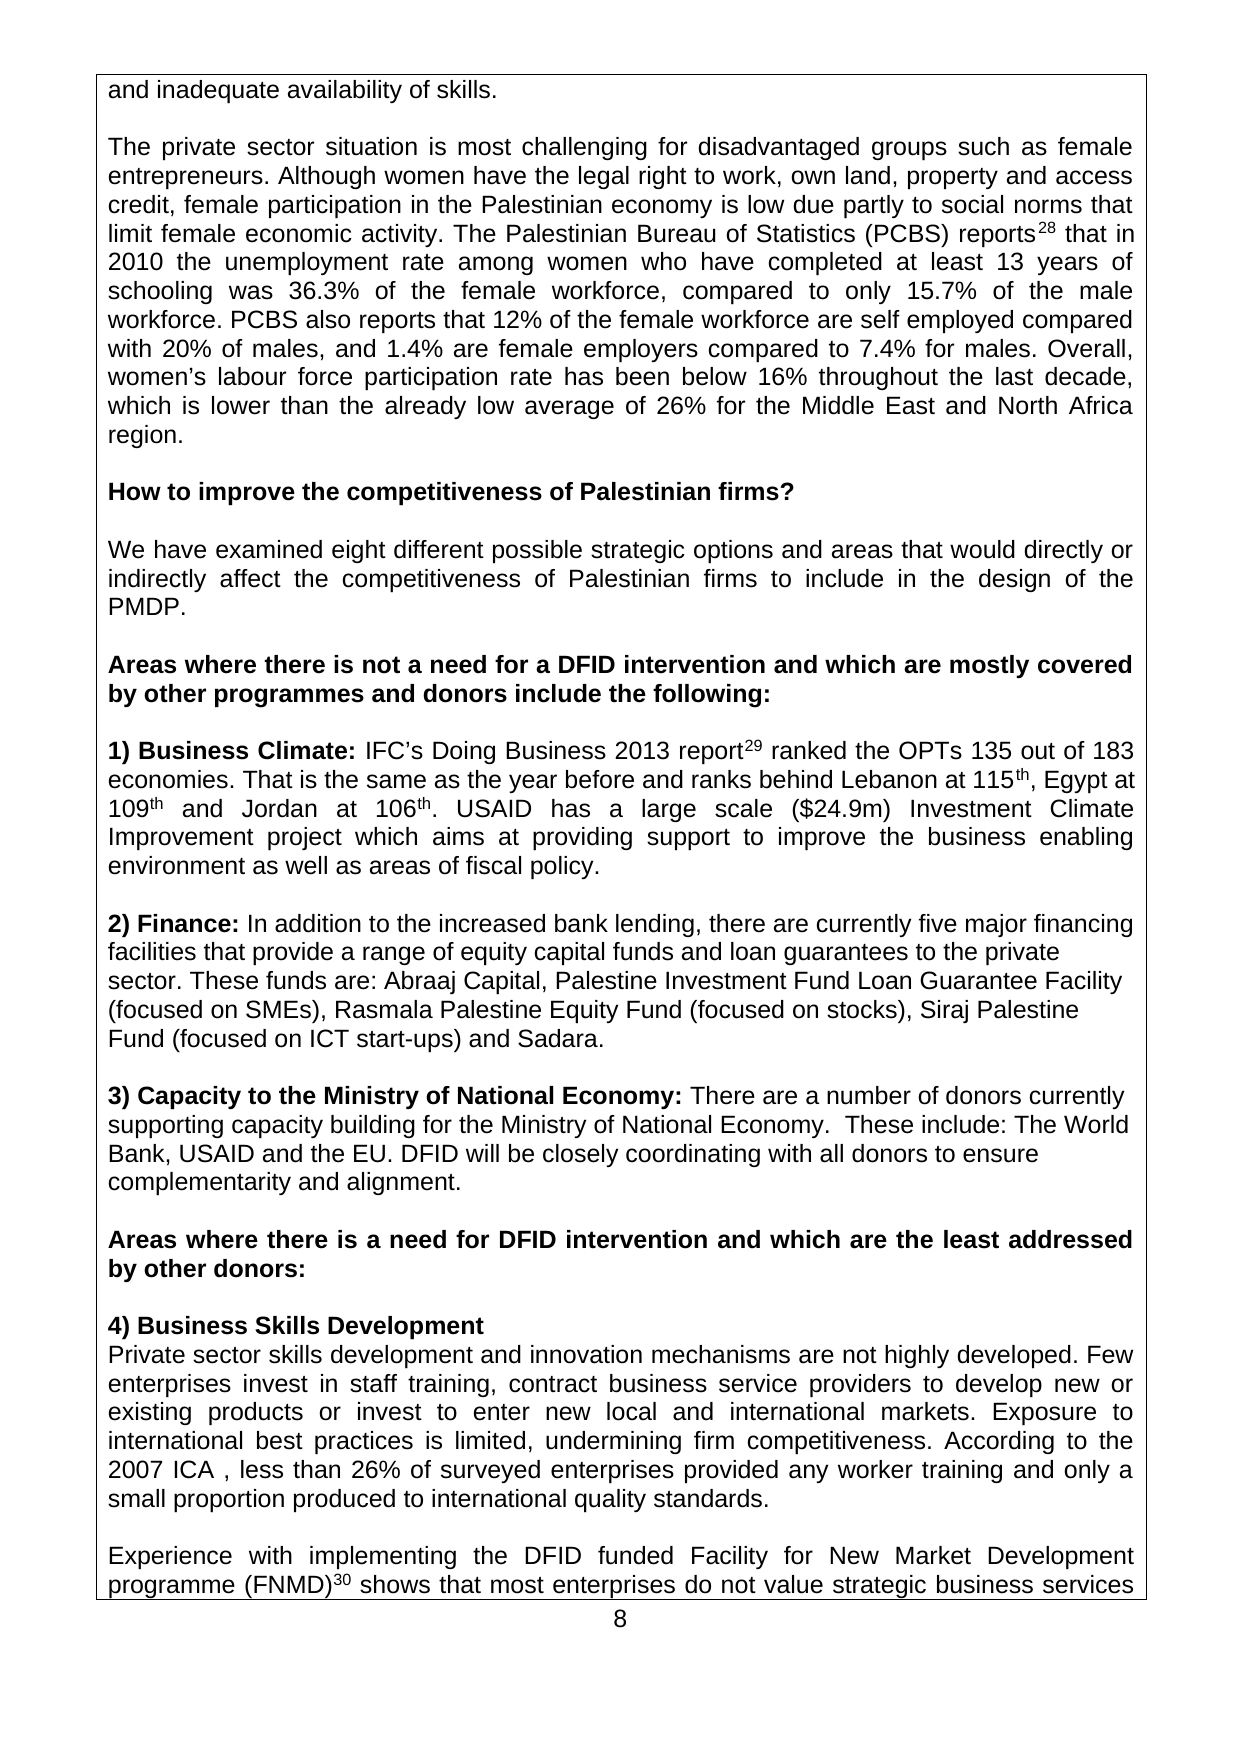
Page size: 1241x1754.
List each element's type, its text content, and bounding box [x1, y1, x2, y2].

table_header A. Context and need for a DFID intervention Political Context The Israeli-Palestinian conflict is rooted in the 1947 plan to partition the then British Mandate Palestine into Arab and Jewish states, the subsequent establishment of the state of Israel in 1948 and the ensuing war which displaced hundreds of thousands of Palestinians as refugees. The 1967 Arab-Israeli war led to Israel’s occupation of the West Bank and Gaza Strip, and annexation of East Jerusalem. Resolving the Israeli/Palestinian conflict is a longstanding UK international policy priority. The UK strongly supports the creation, through negotiations, of a sovereign, viable and contiguous Palestinian State living in peace and security alongside a safe and secure Israel and their other neighbours in the region. UK policy (in line with international law and significant international consensus) is that a two state solution should be based on 1967 borders with the Occupied Palestinian Territories (OPTs) of West Bank, Gaza, and East Jerusalem constituting the land that should form the basis for a future Palestinian state.. DFID seeks to support UK Government policy for a successful Middle East Peace Process by helping build Palestinian institutions and promoting economic growth, so that any future state will be stable, prosperous, well-run, and an effective partner for peace with Israel. The entrenched and highly unpredictable nature of the Israeli-Palestinian conflict and the impact of Israeli occupation mean the situation in the OPTs, and for Palestinian refugees in the region, is very fragile. There have been two violent Palestinian uprisings against the occupation, and Israel has suffered periods of bombings and rocket attacks against its cities. In recent years the internal Palestinian scene has been dominated by the conflict between the Fatah and Hamas factions, which saw Hamas taking control of Gaza by force in 2007 and the subsequent closure of Gaza by Israel. An escalation of violence in 2009 between Hamas and Israel led to significant numbers of deaths and destruction in Gaza. Another round of escalation between the same parties took place in November 2012 and left over 150 dead and more than 1,000 injured within eight days. The situation in Gaza remains extremely fragile under the recently agreed truce. The Hamas/Fatah reconciliation agreement announced in May 2011, and again in May 2012, is yet to be implemented, adding another degree of uncertainty to the internal political situation. There have been various internationally sponsored attempts over many decades to resolve the conflict by negotiating a ‘Two-State Solution’, most notably the Oslo Accords of 1993. Most recently, the Quartet have called for an immediate resumption of meaningful talks. But trust is very low between the parties, with each side accusing the other of unilateral action. The Palestinians seek recognition via the UN, and Israel continues building of illegal settlements within the OPTs and imposing movement and access restrictions that obstruct sustainable Palestinian development and economic growth. Economic Context There is strong international recognition of the Palestinian Authority’s readiness for statehood but this readiness is threatened by an acute fiscal crisis and declining economic growth. Despite being for many years one of the highest per capita aided countries in the world, the Palestinian economy continues to suffer from major weaknesses and an increasingly unsustainable structure. The OPTs has become aid dependent and its productive sectors have been contracting. Recent signs of economic recovery and growth have been largely driven by donor supported public sector spending with few signs of robust private sector investment, except in some of the non-tradable sectors such as retail and construction. GDP per capita in the OPTs was just $2,058 in 2010, making it a lower Middle Income Country and the poorest in Middle East and North Africa region, other than Sudan and Yemen. Conflict and movement and access restrictions have led to economic stagnation, eased somewhat in the West Bank since 2007 by PA aid-supported reforms and projects. In a recent study by the Palestinian Ministry of National Economy (MoNE) and ARIJ (2011) the cost of occupation and restrictions was estimated at $6.9 bn in 2010, a staggering 85% of the total estimated Palestinian GDP. The key restriction measures in the West Bank include: Separation Barrier: cuts the large East Jerusalem market off from the rest of the West Bank and other parts of the West Bank from each other, fragmenting the economy. The Seam Zone around the Wall limits access for farmers to agricultural land. Area C: covers 60% of the West Bank and is entirely controlled by Israel and largely off-limits for Palestinian use. It is a significant break on economic growth, as much of the agricultural land and valuable natural resources are in Area C, especially in the Jordan Valley, and It prevents the growth of urban centres. Internal checkpoints: these increase transport costs and uncertainty, reducing trade between urban centres. According to the UN Office for the Coordination of Humanitarian Affairs (OCHA) Movement and Access report of September 2012, there are 542 documented and mapped obstacles (checkpoints, dirt mounds, barriers, gates..etc) blocking Palestinian movement within the West Bank. Border controls: trade between the West Bank and other countries is constrained by border controls that raise costs and cause delays, and restrictions on imports of ‘dual use’ goods cost at least 5% GDP per year. It is also hard for Palestinians to work in Israel and for foreign investors (particularly of Palestinian descent) to visit. Water: Palestinians have access to only 20% of West Bank water resources, the lowest access to fresh water rate in the region. In Gaza, the key restrictions include : Imports: in 2010 Israel moved from a list of permitted goods to a list of specific prohibited ‘dual use’ items (as for the West Bank), resulting in an increase in imports into Gaza. However, imports of construction materials are still blocked (except for humanitarian organisations) and so are having to be sourced from Egypt through Hamas-controlled tunnels. Exports: Only a limited range of cash crops were allowed to be exported to third countries (other than Israel and the West Bank) until 2011 when Israel allowed other sectors such as garments and furniture to also export. But the ban on any transfer of goods to Israel or the West Bank continued. This is a major constraint to growth in Gaza which has traditionally exported to Israel and transferred large volumes of products to the West Bank. Exporting to third countries would require a different set of quality standards which will take a long time to develop in Gaza. Agricultural land: since late 2008 Gazans have been prevented from accessing land up to 1,000-1,500 meters from the Green Line, representing 35% of Gaza’s agricultural land. Fishing: also since late 2008 Gazans have been prevented from accessing sea areas beyond 3 nautical miles from shore, representing 85% of the maritime areas they are entitled to under the Oslo Agreement. Economic conditions in the OPTs are also closely tied to political developments as a result of the ongoing conflict and occupation. Israeli movement and access restrictions in the West Bank, incursions, and its almost complete control over Area C (60% of the West Bank), East Jerusalem and the Gaza Strip act as major impediments to economic growth and private sector development. In 2011, the OPTs economy grew by 9.9% due to high growth in Gaza which offset a slowing of growth in the West Bank. Without further easing of restrictions the growth will remain unsustainable, unbalanced, and with limited benefit for poor people in the OPTs. The IMF estimate that if there is significant easing of movement and access restrictions, growth in the OPTs could reach 7-10% per year for 2012-14, but if the status quo is maintained, growth will be under 4%, only slightly higher than the population growth rate of 2.9%. The PA is also facing serious budgetary uncertainty, which has the potential to become a serious threat to stability. The Palestinian Authority (PA), has very limited control over its finances, given the unpredictable nature of aid flows (39% of its recurrent budget in 2011), and the fact that 66% of its revenues (43% of its recurrent budget in 2011) are transferred to the PA via Israel, which collects them on the PA’s behalf. Both sources of finance are vulnerable to actions taken by Israel. For example in response to Hamas/Fatah reconciliation, and the Palestinian statehood bid at the UN in 2011. Future Israeli actions could thus lead to either rapid deterioration or continued improvements in conditions in the OPTs. The situation in Gaza is particularly fragile and a future humanitarian crisis cannot be ruled out. Multiple challenges thus face Palestinian development efforts, whereby economic growth must proceed under: (i) adverse conditions of conflict; (ii) intensified, systematic mobility restrictions; (iii) lack of national sovereignty; (iv) limited policy space available to the PA to manage the economy; and (v) systemic dependence on foreign aid and volatile revenue streams. The UK’s development support will need to remain flexible to respond to major changes in the political and operating environment over the course of the coming years. Need: Supporting Economic Recovery Through Private Sector Development Why promote the Palestinian private sector? Within the above context, promoting the Palestinian private sector is important to achieve the DFID Palestinian programme two Operational Plan priorities: 1. Negotiated outcome enabling a viable, contiguous and democratic Palestinian state, alongside a secure and prosperous Israel: Economic growth can help to promote the Middle East Peace Process through three routes: Maintaining public support for the Palestinian Authority and the moderate Palestinian leadership’s commitment to non-violence and a negotiated solution to the conflict, through demonstrating tangible improvements in life on the ground Reducing risks of instability and conflict: growth and reduced unemployment can contribute to addressing some aspects of disempowerment and anger that risk generating instability and violence in the West and Gaza both against the Israeli occupation as well as the Palestinian Authority, which would carry high human and economic costs. Recent research has found a link between unemployment and political violence, concluding that employment restrictions explain roughly one fifth of the total number of Palestinian fatalities during the Second Intifada. Reduced aid dependence of the PA: the effective functioning of the PA is key for statehood, and is threatened by a lack of fiscal sustainability due to insufficient economic growth and therefore revenues, and a heavy reliance on public sector employment. This makes the PA highly dependent on volatile aid flows. Evidence suggests that for every £1 in additional economic growth generated in the OPTs, 88 pence in additional revenues is brought in for the PA. 2. Reduced poverty and vulnerability of Palestinians in the OPTs and the region: a recent assessment of poverty in the OPTs by the World Bank found that unemployment was the major cause of poverty, and that economic growth was strongly correlated with poverty reduction. There is also strong evidence that economic growth in the OPTs is strongly correlated with employment growth. As outlined earlier, economic growth in the OPTs is not sustainable because it is driven by aid, not by private sector growth. Achieving the above Impacts sustainably therefore requires promoting the Palestinian private sector, which is largely uncompetitive but highly resilient and with great potential. Why improve the competitiveness of Palestinian firms? There are two main issues limiting growth of the Palestinian private sector: a) Movement and access restrictions: as outlined above, these are the most important constraints on private sector growth and investment. We therefore provide DFID secondees to the Office of Quartet Representative (OQR) to support them in lobbying the Government of Israel in easing these restrictions. In addition, our previous FNMD project played an important role in feeding evidence into the OQR work, which resulted in negotiated measures between the OQR and the Israeli government to allow exports out of Gaza. As a result, and with assistance from FNMD, the first export of non-agricultural products since the economic blockade was imposed on Gaza in 2007 took place in May of 2012. Our future support to the private sector will maintain this policy focus. b) Low competitiveness of Palestinian firms: though largely is a consequence of the movement and access restrictions, there are a number of factors which limit the competitiveness of Palestinian firms which can be addressed. The Palestinian private sector is small with comparatively high labour costs, deteriorating production capacities, and weak operational skills that lead to products being uncompetitive. Exports are resource intensive and include little value-added processing and links to global value chains. Consequently, Palestinian firms are mostly focused on local market as only 7% of manufacturing enterprises reported exporting and exports were only 11% of total sales according to PCBS’s Economic Survey of 2009. Furthermore, according to the 2007 World Bank West Bank and Gaza Investment Climate Assessment (ICA), many enterprises are risk averse and do not invest in their production and operation capacities. Gazan firms in particular have been isolated from global markets since 2007, citing restrictions as the primary constraint to growth, followed by lack of quality electricity supply and inadequate availability of skills. The private sector situation is most challenging for disadvantaged groups such as female entrepreneurs. Although women have the legal right to work, own land, property and access credit, female participation in the Palestinian economy is low due partly to social norms that limit female economic activity. The Palestinian Bureau of Statistics (PCBS) reports that in 2010 the unemployment rate among women who have completed at least 13 years of schooling was 36.3% of the female workforce, compared to only 15.7% of the male workforce. PCBS also reports that 12% of the female workforce are self employed compared with 20% of males, and 1.4% are female employers compared to 7.4% for males. Overall, women’s labour force participation rate has been below 16% throughout the last decade, which is lower than the already low average of 26% for the Middle East and North Africa region. How to improve the competitiveness of Palestinian firms? We have examined eight different possible strategic options and areas that would directly or indirectly affect the competitiveness of Palestinian firms to include in the design of the PMDP. Areas where there is not a need for a DFID intervention and which are mostly covered by other programmes and donors include the following: 1) Business Climate: IFC’s Doing Business 2013 report ranked the OPTs 135 out of 183 economies. That is the same as the year before and ranks behind Lebanon at 115th, Egypt at 109th and Jordan at 106th. USAID has a large scale ($24.9m) Investment Climate Improvement project which aims at providing support to improve the business enabling environment as well as areas of fiscal policy. 2) Finance: In addition to the increased bank lending, there are currently five major financing facilities that provide a range of equity capital funds and loan guarantees to the private sector. These funds are: Abraaj Capital, Palestine Investment Fund Loan Guarantee Facility (focused on SMEs), Rasmala Palestine Equity Fund (focused on stocks), Siraj Palestine Fund (focused on ICT start-ups) and Sadara. 3) Capacity to the Ministry of National Economy: There are a number of donors currently supporting capacity building for the Ministry of National Economy. These include: The World Bank, USAID and the EU. DFID will be closely coordinating with all donors to ensure complementarity and alignment. Areas where there is a need for DFID intervention and which are the least addressed by other donors: 4) Business Skills Development Private sector skills development and innovation mechanisms are not highly developed. Few enterprises invest in staff training, contract business service providers to develop new or existing products or invest to enter new local and international markets. Exposure to international best practices is limited, undermining firm competitiveness. According to the 2007 ICA , less than 26% of surveyed enterprises provided any worker training and only a small proportion produced to international quality standards. Experience with implementing the DFID funded Facility for New Market Development programme (FNMD) shows that most enterprises do not value strategic business services such as market research, quality standards, marketing strategies, product development or other sophisticated business support services. 5) Address market system failures in specific sectors What is needed are programmes that address the underlying causes of weak market performance and which provide incentives for key market players to play an effective role in competitive and inclusive market systems. The impact of large-scale and systemic change will be maximised if it also brings benefits for the poor in their roles as employees, consumers and producers. The Palestinian Market Development Programme (PMDP) will help address the underlying causes of weak market performance. The programme will provide incentives and facilitation to key market players seeking to stimulate private and public sector players to take on new (or adapted) functions whilst avoiding becoming an active market player itself. One example of a market failure that was identified through FNMD was related to the low quality of the services Business Service Providers (BSPs) offer. Only a handful of BSPs ended up applying for FNMD grants to upgrade their skills and services within the FNMD project. Palestinian firms have low confidence in what BSPs can offer them and therefore hesitate to invest in hiring their services, except when donors contribute towards procuring these services. The consequential lack of demand for such strategic services lead the BSPs to have limited capabilities and see no reason to upgrade them. This in turn leads to enterprises being relatively unsophisticated, experiencing problems in producing competitive quality products and services and even preparing business plans which would help in accessing bank finance or venture capital funds. BSPs also lack a body that monitors their service quality, sets standards or offers them certification. Should BSPs upgrade the quality of their services, not only will firms be able to innovate and compete through better products and skills, but BSPs themselves can potentially become competitive enough to export their own services to other countries. This programme will address the root causes of weak BSPs through a market development approach in line with the results of the FNMD-funded research paper: Business Services Sector Market Analysis. The programme will work closely with Palestinian universities to develop certification programmes that address the quality issues for the BSPs. This is in line with the latest analysis by the World Bank suggesting that there is good potential for the services sector, in addition to manufacturing, to play an important role in the development of the Palestinian economy, similar to Jordan and India. 6) Investment Promotion The Palestinian Investment Promotion Agency (PIPA) has been struggling to effectively market investments in the OPTs over the past decade for three main reasons: The political instability and the consequent global negative perception of the OPTs as high risk. This has been a major constraint to marketing the OPTs as a destination for investment; The weak business enabling environment compared to neighbouring countries and global emerging economies. The PA recognizes this and has made progress in some areas, such as improving the security situation. But there is still much to be done including improving regulation of land, water, energy, competition, telecom regulator, trade, and company registration; Very weak PIPA in terms of organisational structure, resources (including IT), capacity and business experience of staff and ability to attract and look after investors, led to PIPA’s work being limited to facilitating tax exemptions to existing investors, and to organising sporadic investment events such as the Bethlehem Investment Conference of 2010. Based on a Strategic Assessment report produced by DAI in 2010 under the FNMD project, PIPA needs to take a number of steps in order to become effective at not only looking after current investments, but also to attract new foreign direct investments (FDI). The programme will address the issues highlighted in the Strategic Assessment in order to assist PIPA become a world class and effective investment promotion agency. 7) Palestinian Diaspora and links with the World Economy The total number of Palestinians is around 10.9 million of whom over 73% live in the Diaspora and in Israel proper. While there is a large Palestinian Diaspora, its links with the OPTs are limited. The family nature of firms often makes it difficult to create consortia and joint venture companies, further limiting technology and know-how transfers. Palestinian firms have also been isolated from international competition and markets for an extended period of time. As a result, they lack awareness of, and linkages with, potential international markets and business partners. The high risk perception and lack awareness on business opportunities is also a deterrent to investment. As a small economy, growth in the OPTs will depend upon its integration into the world economy. Despite current restrictions in place, Palestinian enterprises would still benefit from improved productivity, expanding into new domestic and foreign markets, moving towards higher value added products and services and niche markets, and investing in new capabilities and technology. It will also be important to help prepare Palestinian enterprises to invest and upgrade their capabilities and be ready to seize market opportunities as and when further movement and access restrictions are lifted and after occupation has come to an end. This can also provide a demonstration effect – that the Palestinian economy is ready and able to grow and be a partner with other markets (including Israel) if Israel takes appropriate steps, and the parties make progress in reaching a peace agreement. 8) Commercial representation abroad The PA has representative political missions abroad but very few of these missions have commercial representatives to promote Palestinian products, provide export advice, promote investments or to connect with the Diaspora. The Palestinian Authority has identified the need for commercial representatives as a key policy priority under the 2011/13 Palestinian National Development Plan (PNDP) Strategic Objective: “to promote economic integration and access to external markets”. The need for commercial representation abroad has also been identified as a priority by several FNMD clients and private sector associations, such as PALTRADE. Commercial representation is needed to facilitate entering into new markets (e.g. Saudi Arabia, Sudan, and North Africa) and to institutionalise the knowledge acquired on entering such markets by specific companies and to make this knowledge available for others. The lack of qualified personnel to perform such an important role and the lack of funds to hire and train qualified staff by the PA and private sector associations are the main constraints that DFID could address building on the UKTI experience in this area of work. Who else is working on these issues? To date, private sector development programmes in the OPTs have provided incentives to the private sector in the form of grants and capacity building but have not addressed the root causes of specific market constraints. While some individual firms have benefited from these programmes, the impact as a whole has been limited in terms of growth, job creation and poverty reduction. In some cases, donors’ support has actually created even more dependency on donors’ funding within the Palestinian private sector and hampered innovation and risk taking. In addition, donors’ support has been fragmented and poorly coordinated. The following table provides a snapshot of main current donors and their projects: Table 1. Donor supported PSD projects in the WB&G (excluding direct support to PA) The most substantial donor PSD programme– funding wise – is the USAID COMPETE programme. It seeks to work within the four sectors (agriculture, ICT, stone and marble, and tourism) through business associations and through addressing the constraints associated with each of the four sectors. The programme does not, however, provide direct funding to firms and does not work in Gaza. The second most substantial programme is the AFD Cluster programme. The AFD programme focuses initially on five clusters (five groups of similar companies per group) in five different geographic locations, providing capacity building through matching grants. Non of the donor programmes currently provides matching grants to individual firms, works on investment promotion, commercial representation, or Diaspora at large, although USAID’s COMPETE programme does target the ICT Diaspora. In addition, only few donors (such as the Dutch government which support exporting carnation and strawberries from Gaza) have presence and support private sector development in Gaza. The principles for UK intervention: The PMDP will adhere to the following principles throughout implementation: Systemic action – understanding where market systems are failing and acting to correct those failings through targeted incentives, but without creating dependencies; Sustainable change - by better aligning key market functions and players with the incentives and capacity to work more effectively; Large scale Impact - through prioritizing interventions that benefit larger numbers of poor and marginalised people, Facilitative approach – seeking to provide a catalytic role in the market, but without displacing current market functions or players; Entrepreneurial incentives – by sharing the risk with the private sector in a venture capitalist spirit; Flexibility and Learning – by being flexible to adjust in response to emerging market needs and programme results. Why UK Support is Needed? There are three reasons for DFID to support a Market Development Programme: Strategic fit – HMG: To help create an economically viable and stable Palestinian state living side by side with a secure Israel is a UK Government foreign policy priority. The programme will also contribute to the National Security Council’s objective to promote regional stability and remove a key driver of violent extremism. Supporting the private sector to sustain economic growth in the OPTs plays an essential role in this, and is an important political signal of the UK’s support to the peace process. Moreover, it is in the UK’s interest for poor economies, such as the OPTs, to reach emerging market status so that they not only graduate from aid dependency but also become more attractive trade and investment partners for the UK. Strategic fit - DFID: Economic growth as the primary driver of poverty reduction is at the heart of DFID’s development agenda, it is also one of three key pillars of DFID Palestinian programme Operational Plan for 2011-2015. DFID’s new approach to working with the private sector focuses on catalysing more private sector investment and deepening private sector links in order to increase the opportunities for poor people. DFID also perceives the private sector as a key mechanism for women and men to participate in and contribute to growth. Value added: Although other donors are providing support to the private sector in the OPTs, DFID’s approach is more focused on developing existing and new markets systems that work for poor people. DFID will draw on experience and evidence from successful market development programmes around the globe (such as Katalyst in Bangladesh and PropCom in Nigeria) which have resulted in positive impact and increased wealth for the poor. DFID, as a trusted donor in the OPTs, will also be able to influence other donors’ programmes to ensure alignment and complementarity. Without DFID’s intervention and using DFID’s extensive international knowledge and influencing capacity, there will be a missed opportunity to fill in a strategic economic niche in the Palestinian market. [97, 75, 1146, 1599]
